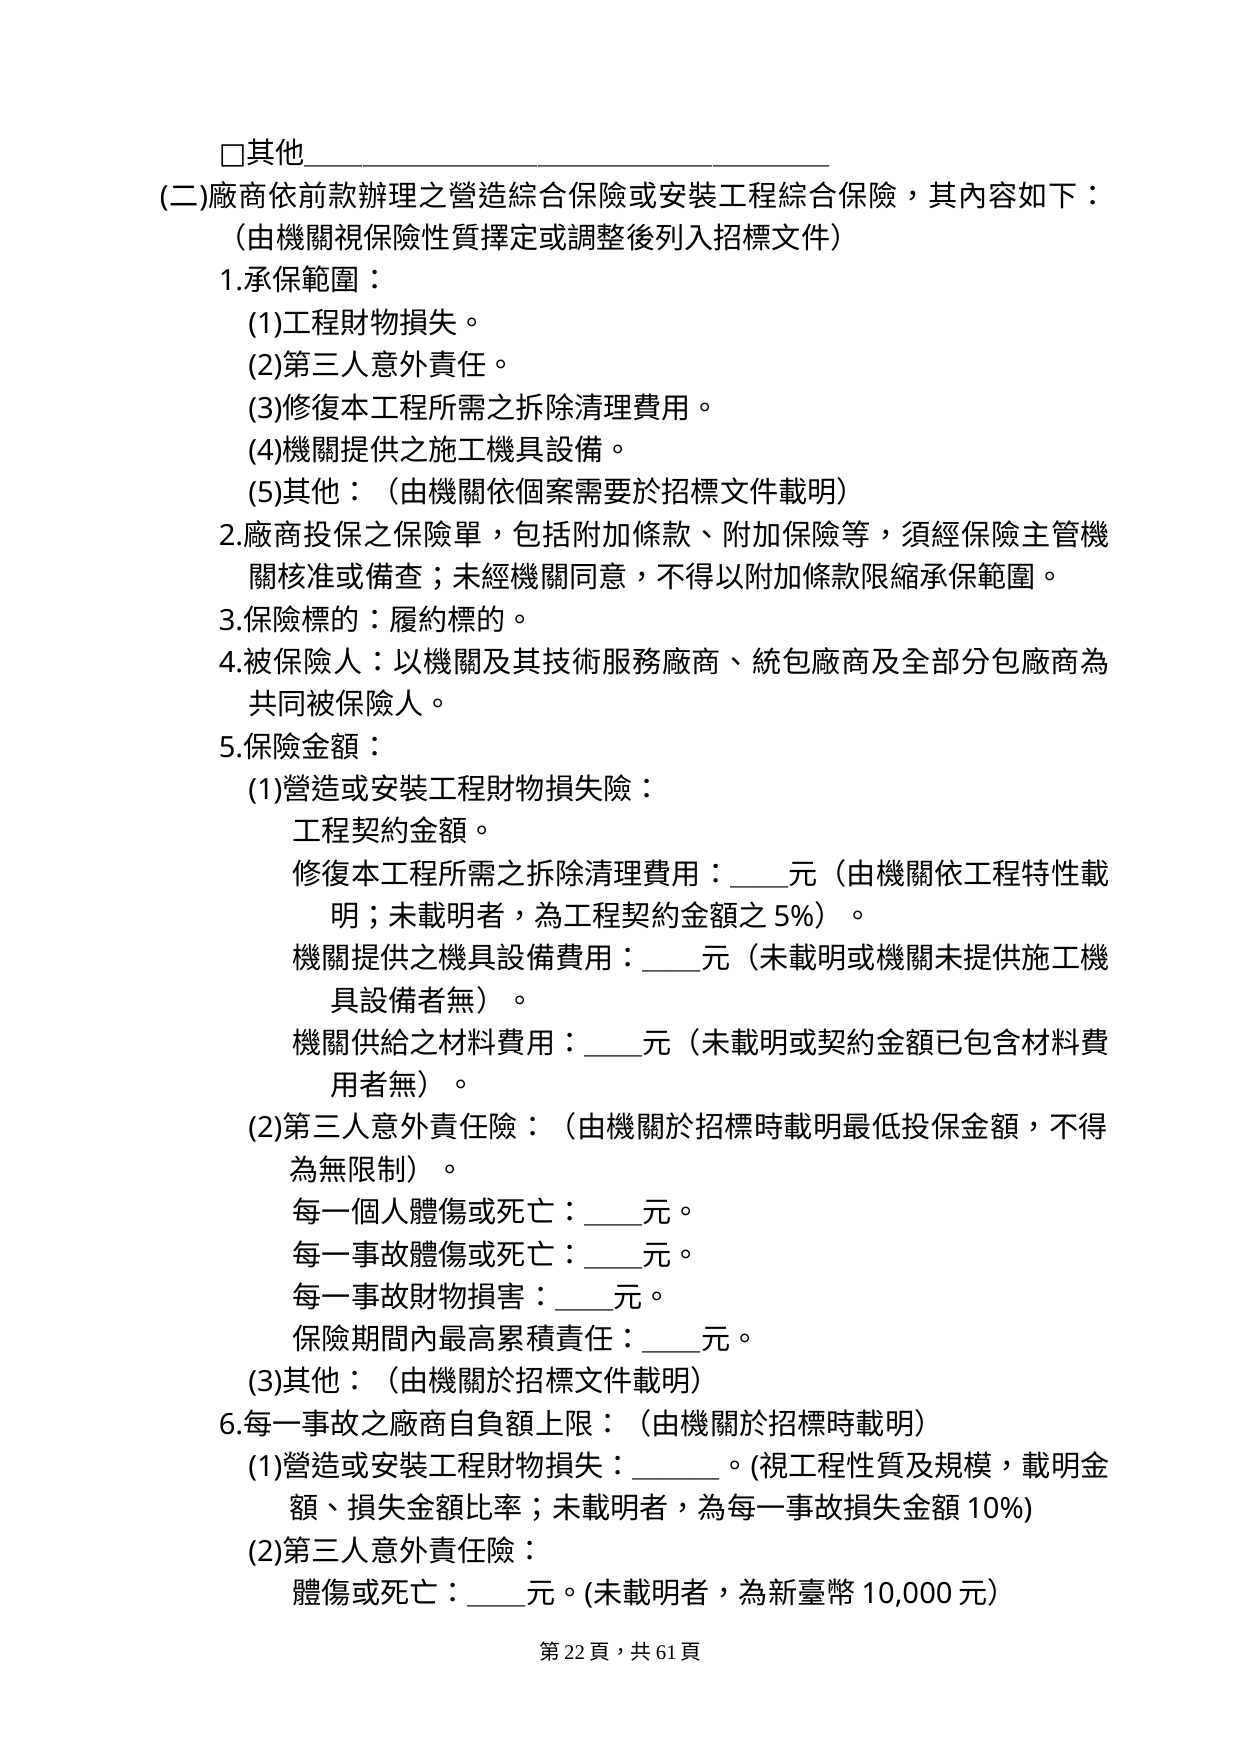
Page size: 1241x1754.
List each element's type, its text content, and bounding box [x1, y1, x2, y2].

text (1)營造或安裝工程財物損失：＿＿＿。(視工程性質及規模，載明金額、損失金額比率；未載明者，為每一事故損失金額10%) [248, 1443, 1110, 1527]
text 機關提供之機具設備費用：＿＿元（未載明或機關未提供施工機具設備者無）。 [292, 935, 1110, 1019]
text 每一個人體傷或死亡：＿＿元。 [292, 1189, 1110, 1231]
text □其他＿＿＿＿＿＿＿＿＿＿＿＿＿＿＿＿＿＿ [218, 130, 1110, 172]
text (4)機關提供之施工機具設備。 [248, 427, 1110, 469]
text 修復本工程所需之拆除清理費用：＿＿元（由機關依工程特性載明；未載明者，為工程契約金額之5%）。 [292, 850, 1110, 935]
text 機關供給之材料費用：＿＿元（未載明或契約金額已包含材料費用者無）。 [292, 1019, 1110, 1104]
text 4.被保險人：以機關及其技術服務廠商、統包廠商及全部分包廠商為共同被保險人。 [218, 638, 1110, 723]
text (5)其他：（由機關依個案需要於招標文件載明） [248, 469, 1110, 511]
text 3.保險標的：履約標的。 [218, 596, 1110, 638]
text 每一事故財物損害：＿＿元。 [292, 1273, 1110, 1316]
text (2)第三人意外責任。 [248, 342, 1110, 384]
text (2)第三人意外責任險： [248, 1527, 1110, 1570]
text 6.每一事故之廠商自負額上限：（由機關於招標時載明） [218, 1400, 1110, 1443]
text (2)第三人意外責任險：（由機關於招標時載明最低投保金額，不得為無限制）。 [248, 1104, 1110, 1189]
text (1)工程財物損失。 [248, 299, 1110, 342]
text 5.保險金額： [218, 723, 1110, 766]
text 1.承保範圍： [218, 257, 1110, 299]
text (3)修復本工程所需之拆除清理費用。 [248, 384, 1110, 427]
text 保險期間內最高累積責任：＿＿元。 [292, 1316, 1110, 1358]
text (1)營造或安裝工程財物損失險： [248, 766, 1110, 808]
text 工程契約金額。 [292, 808, 1110, 850]
text (二)廠商依前款辦理之營造綜合保險或安裝工程綜合保險，其內容如下：（由機關視保險性質擇定或調整後列入招標文件） [159, 172, 1110, 257]
text (3)其他：（由機關於招標文件載明） [248, 1358, 1110, 1400]
text 2.廠商投保之保險單，包括附加條款、附加保險等，須經保險主管機關核准或備查；未經機關同意，不得以附加條款限縮承保範圍。 [218, 511, 1110, 596]
text 每一事故體傷或死亡：＿＿元。 [292, 1231, 1110, 1273]
text 體傷或死亡：＿＿元。(未載明者，為新臺幣10,000元） [292, 1570, 1110, 1612]
